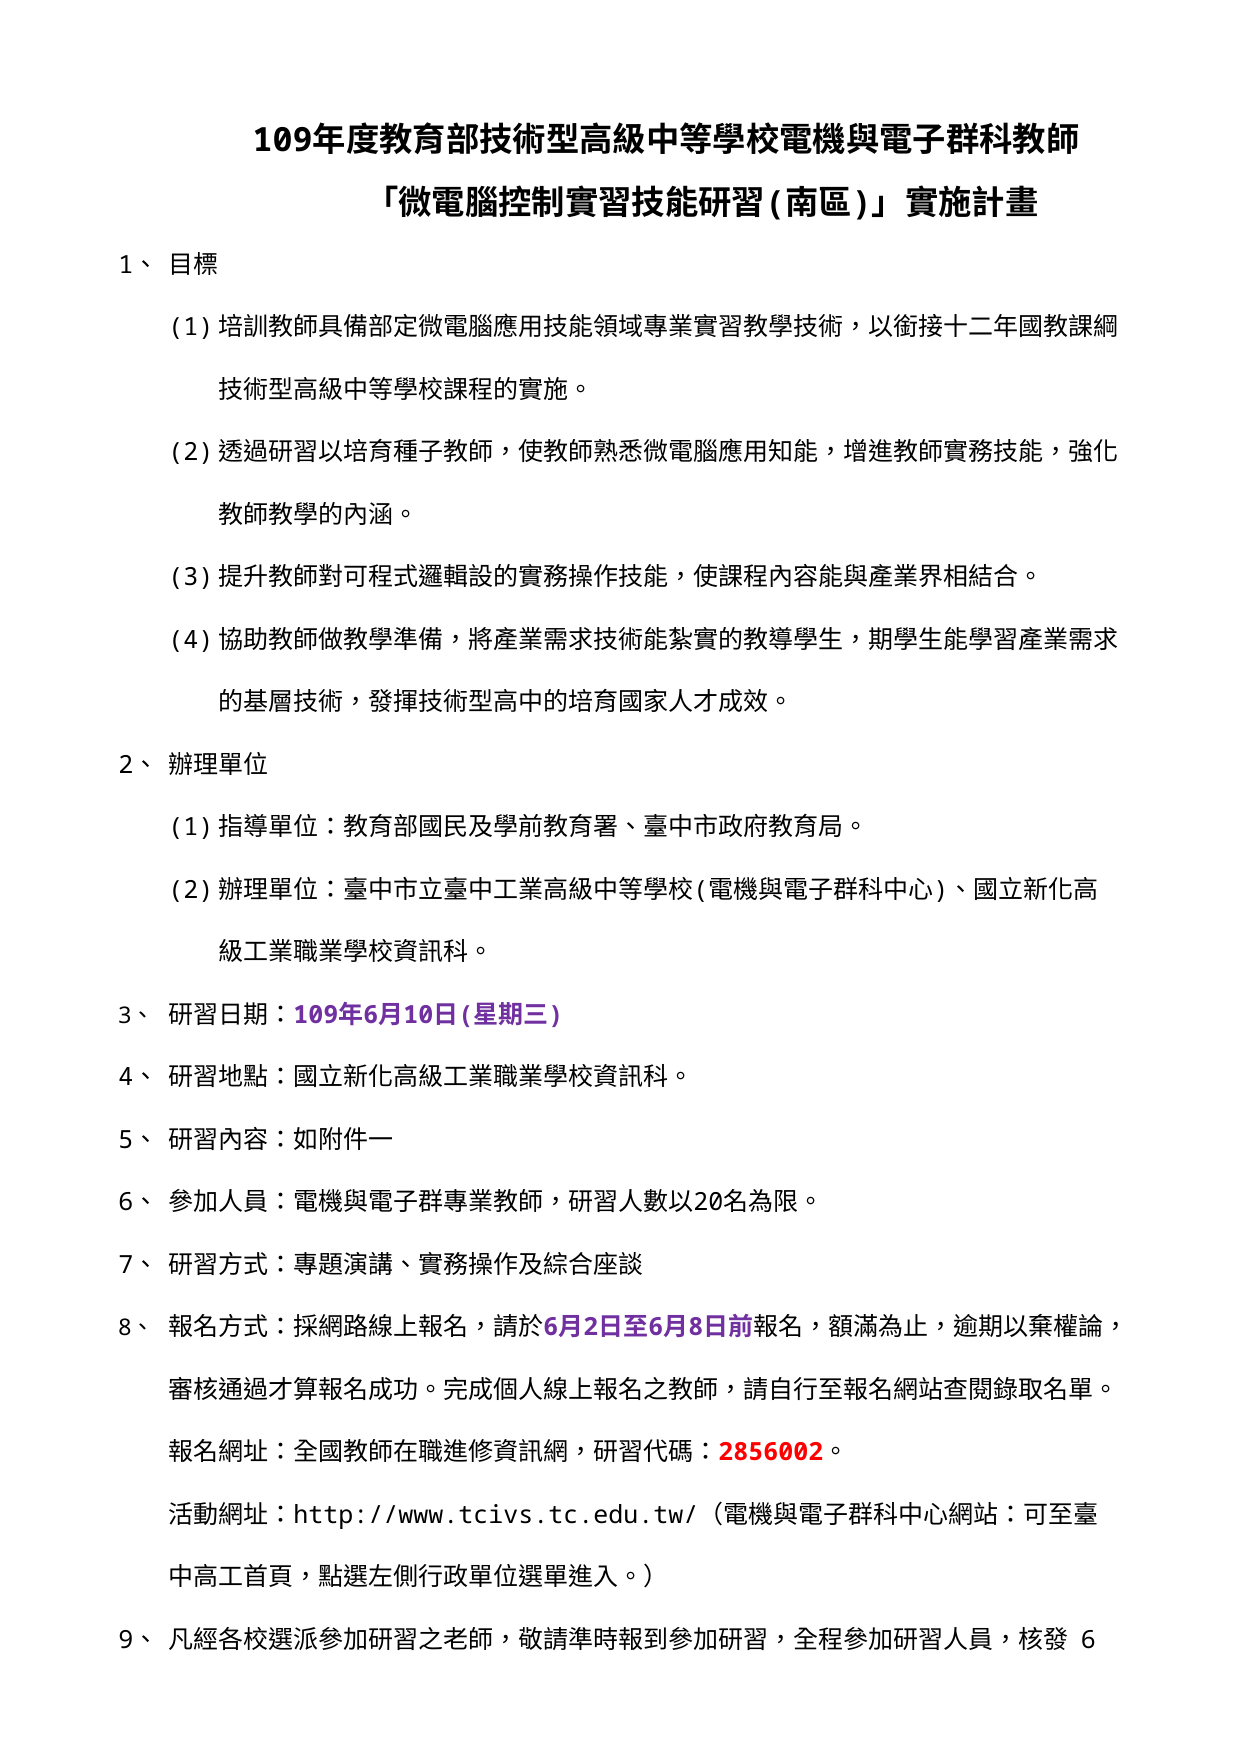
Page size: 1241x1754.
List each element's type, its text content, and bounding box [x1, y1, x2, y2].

text 活動網址：http://www.tcivs.tc.edu.tw/（電機與電子群科中心網站：可至臺中高工首頁，點選左側行政單位選單進入。） [168, 1471, 1122, 1596]
list 指導單位：教育部國民及學前教育署、臺中市政府教育局。 [168, 783, 1122, 846]
list 透過研習以培育種子教師，使教師熟悉微電腦應用知能，增進教師實務技能，強化教師教學的內涵。 [168, 408, 1122, 533]
list 研習地點：國立新化高級工業職業學校資訊科。 [118, 1033, 1122, 1096]
text 「微電腦控制實習技能研習(南區)」實施計畫 [365, 158, 1122, 221]
list 報名方式：採網路線上報名，請於6月2日至6月8日前報名，額滿為止，逾期以棄權論，審核通過才算報名成功。完成個人線上報名之教師，請自行至報名網站查閱錄取名單。 [118, 1283, 1122, 1408]
list 辦理單位 [118, 721, 1122, 783]
list 研習方式：專題演講、實務操作及綜合座談 [118, 1221, 1122, 1283]
list 辦理單位：臺中市立臺中工業高級中等學校(電機與電子群科中心)、國立新化高級工業職業學校資訊科。 [168, 846, 1122, 971]
text 報名網址：全國教師在職進修資訊網，研習代碼：2856002。 [168, 1408, 1122, 1471]
list 研習日期：109年6月10日(星期三) [118, 971, 1122, 1033]
text 109年度教育部技術型高級中等學校電機與電子群科教師 [252, 96, 1122, 158]
list 凡經各校選派參加研習之老師，敬請準時報到參加研習，全程參加研習人員，核發 6 [118, 1596, 1122, 1658]
list 研習內容：如附件一 [118, 1096, 1122, 1158]
list 提升教師對可程式邏輯設的實務操作技能，使課程內容能與產業界相結合。 [168, 533, 1122, 596]
list 培訓教師具備部定微電腦應用技能領域專業實習教學技術，以銜接十二年國教課綱技術型高級中等學校課程的實施。 [168, 283, 1122, 408]
list 參加人員：電機與電子群專業教師，研習人數以20名為限。 [118, 1158, 1122, 1221]
list 目標 [118, 221, 1122, 283]
list 協助教師做教學準備，將產業需求技術能紮實的教導學生，期學生能學習產業需求的基層技術，發揮技術型高中的培育國家人才成效。 [168, 596, 1122, 721]
